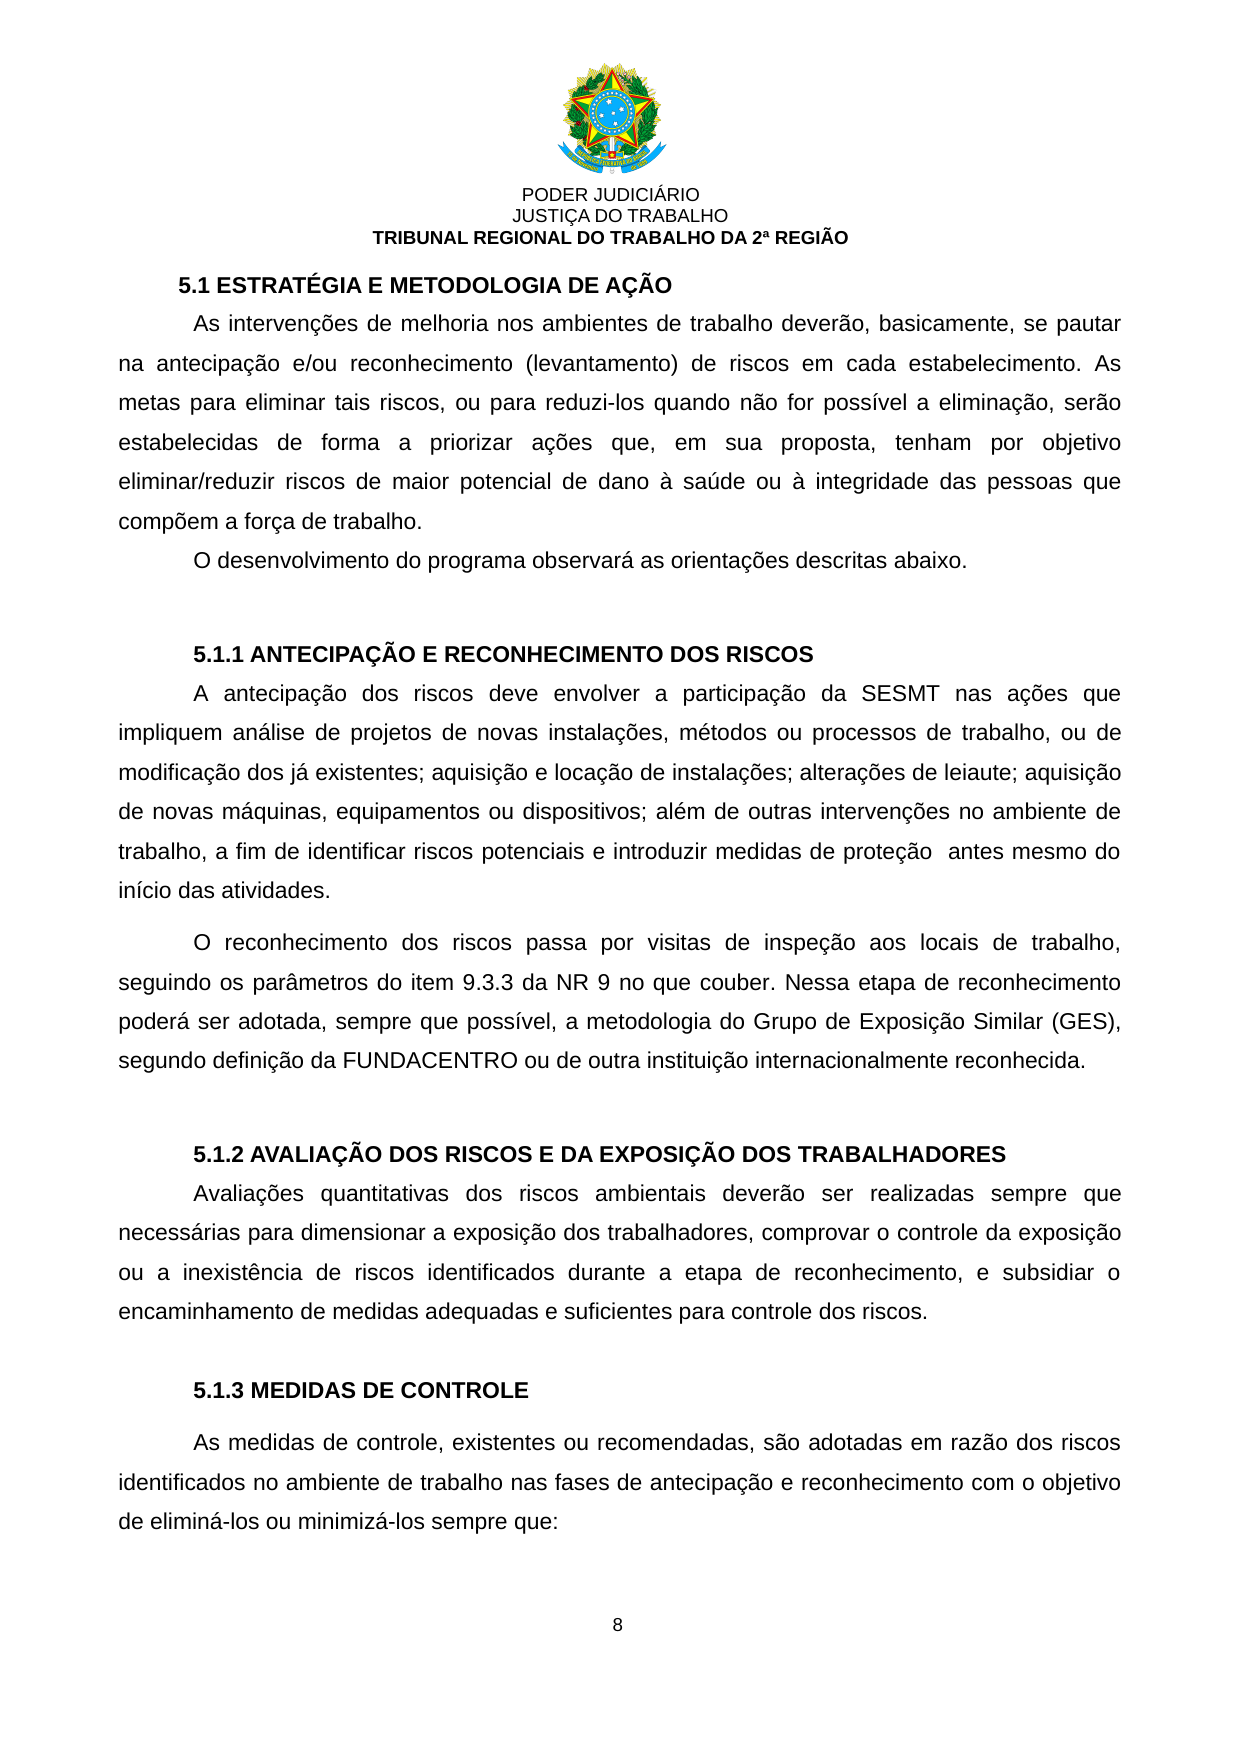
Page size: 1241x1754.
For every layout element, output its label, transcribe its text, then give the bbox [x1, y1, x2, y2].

subtitle 5.1.1 ANTECIPAÇÃO E RECONHECIMENTO DOS RISCOS [118, 641, 1122, 667]
text O desenvolvimento do programa observará as orientações descritas abaixo. [118, 547, 1122, 574]
text As medidas de controle, existentes ou recomendadas, são adotadas em razão dos riscos identificados no ambiente de trabalho nas fases de antecipação e reconhecimento com o objetivo de eliminá-los ou minimizá-los sempre que: [118, 1429, 1122, 1534]
text Avaliações quantitativas dos riscos ambientais deverão ser realizadas sempre que necessárias para dimensionar a exposição dos trabalhadores, comprovar o controle da exposição ou a inexistência de riscos identificados durante a etapa de reconhecimento, e subsidiar o encaminhamento de medidas adequadas e suficientes para controle dos riscos. [118, 1180, 1122, 1324]
text 5.1.3 MEDIDAS DE CONTROLE [118, 1377, 1122, 1403]
text As intervenções de melhoria nos ambientes de trabalho deverão, basicamente, se pautar na antecipação e/ou reconhecimento (levantamento) de riscos em cada estabelecimento. As metas para eliminar tais riscos, ou para reduzi-los quando não for possível a eliminação, serão estabelecidas de forma a priorizar ações que, em sua proposta, tenham por objetivo eliminar/reduzir riscos de maior potencial de dano à saúde ou à integridade das pessoas que compõem a força de trabalho. [118, 310, 1122, 534]
subtitle 5.1.2 AVALIAÇÃO DOS RISCOS E DA EXPOSIÇÃO DOS TRABALHADORES [118, 1141, 1122, 1167]
text O reconhecimento dos riscos passa por visitas de inspeção aos locais de trabalho, seguindo os parâmetros do item 9.3.3 da NR 9 no que couber. Nessa etapa de reconhecimento poderá ser adotada, sempre que possível, a metodologia do Grupo de Exposição Similar (GES), segundo definição da FUNDACENTRO ou de outra instituição internacionalmente reconhecida. [118, 929, 1122, 1074]
subtitle 5.1 ESTRATÉGIA E METODOLOGIA DE AÇÃO [118, 272, 1122, 299]
text A antecipação dos riscos deve envolver a participação da SESMT nas ações que impliquem análise de projetos de novas instalações, métodos ou processos de trabalho, ou de modificação dos já existentes; aquisição e locação de instalações; alterações de leiaute; aquisição de novas máquinas, equipamentos ou dispositivos; além de outras intervenções no ambiente de trabalho, a fim de identificar riscos potenciais e introduzir medidas de proteção antes mesmo do início das atividades. [118, 680, 1122, 903]
